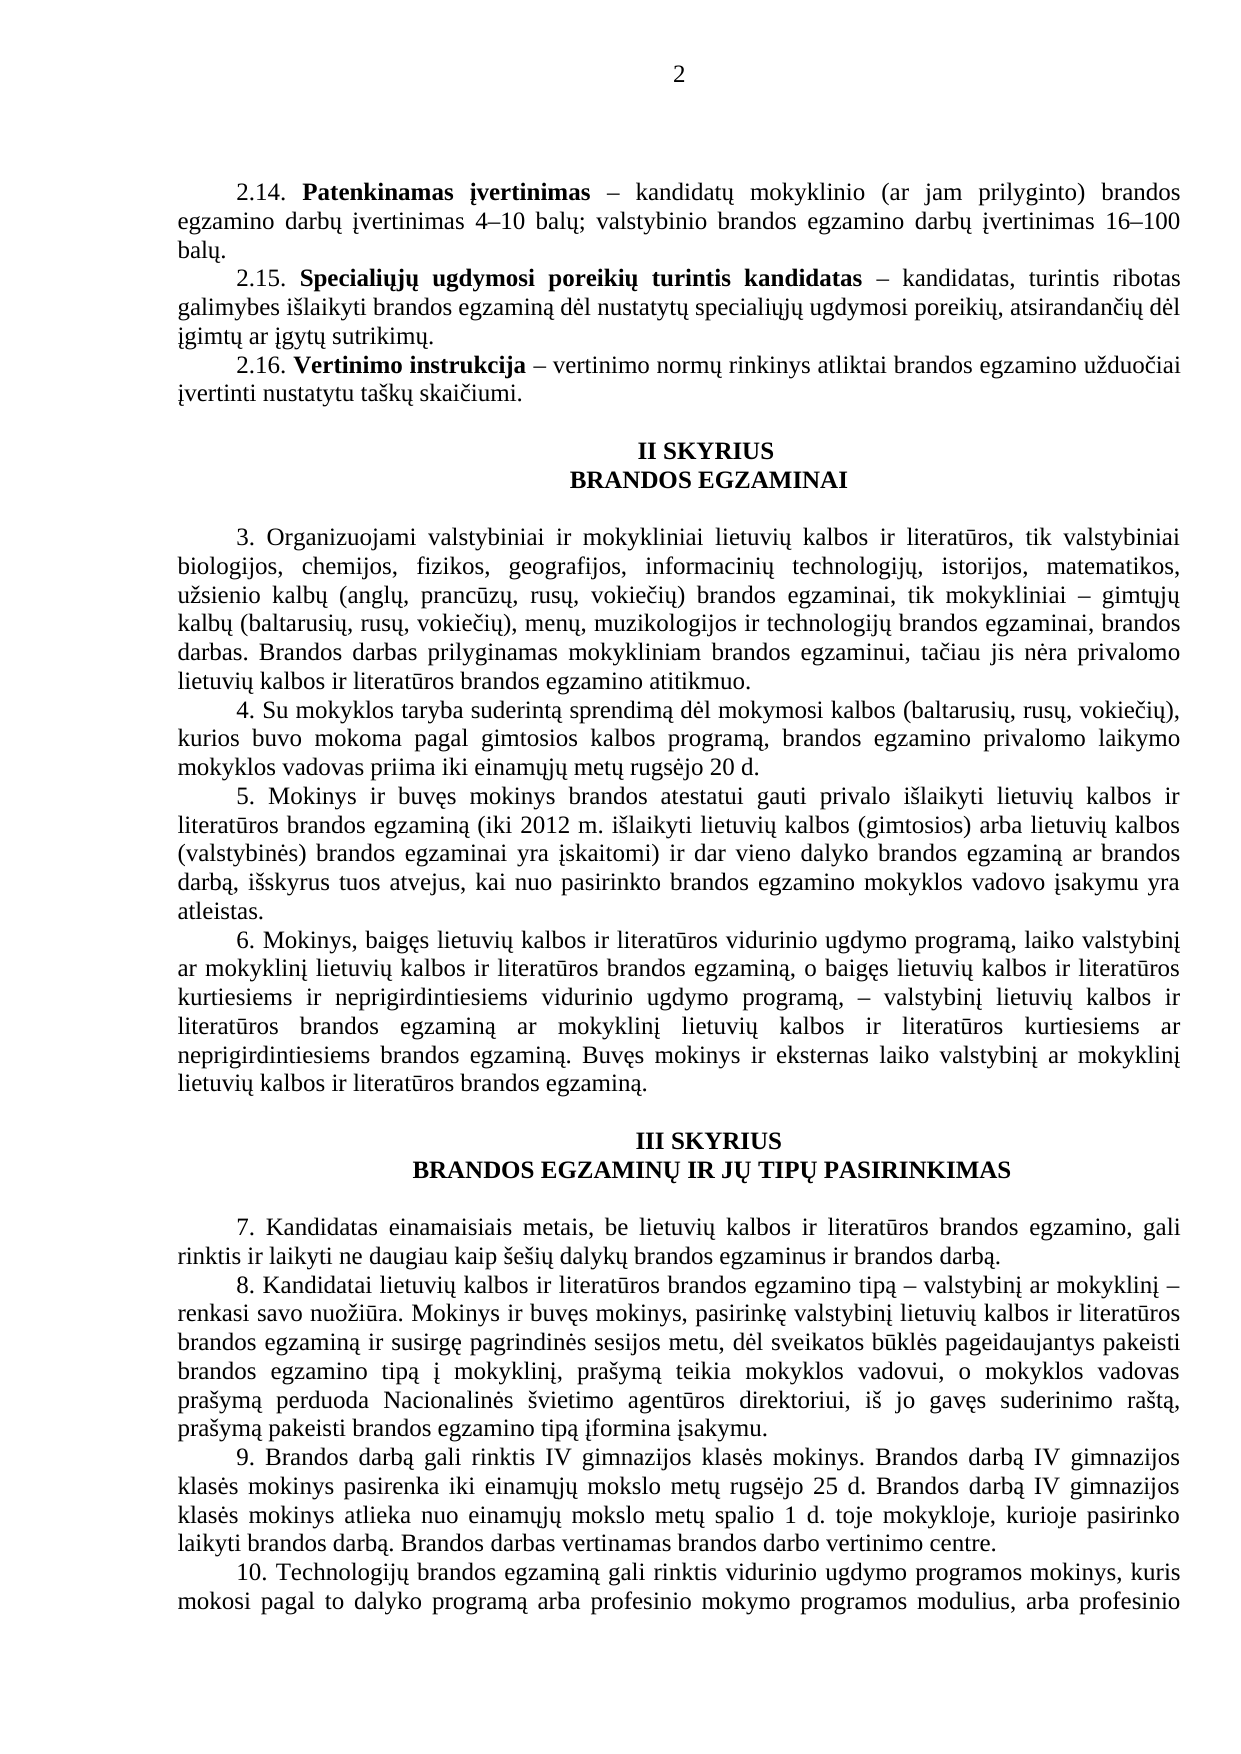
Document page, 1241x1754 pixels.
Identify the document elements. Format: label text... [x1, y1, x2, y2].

text 6. Mokinys, baigęs lietuvių kalbos ir literatūros vidurinio ugdymo programą, laiko valstybinį ar mokyklinį lietuvių kalbos ir literatūros brandos egzaminą, o baigęs lietuvių kalbos ir literatūros kurtiesiems ir neprigirdintiesiems vidurinio ugdymo programą, – valstybinį lietuvių kalbos ir literatūros brandos egzaminą ar mokyklinį lietuvių kalbos ir literatūros kurtiesiems ar neprigirdintiesiems brandos egzaminą. Buvęs mokinys ir eksternas laiko valstybinį ar mokyklinį lietuvių kalbos ir literatūros brandos egzaminą. [177, 925, 1181, 1097]
text 2.14. Patenkinamas įvertinimas – kandidatų mokyklinio (ar jam prilyginto) brandos egzamino darbų įvertinimas 4–10 balų; valstybinio brandos egzamino darbų įvertinimas 16–100 balų. [177, 177, 1181, 263]
text 4. Su mokyklos taryba suderintą sprendimą dėl mokymosi kalbos (baltarusių, rusų, vokiečių), kurios buvo mokoma pagal gimtosios kalbos programą, brandos egzamino privalomo laikymo mokyklos vadovas priima iki einamųjų metų rugsėjo 20 d. [177, 695, 1181, 781]
text BRANDOS EGZAMINŲ IR JŲ TIPŲ PASIRINKIMAS [177, 1155, 1181, 1183]
text 7. Kandidatas einamaisiais metais, be lietuvių kalbos ir literatūros brandos egzamino, gali rinktis ir laikyti ne daugiau kaip šešių dalykų brandos egzaminus ir brandos darbą. [177, 1212, 1181, 1270]
text BRANDOS EGZAMINAI [177, 465, 1181, 493]
text 2.15. Specialiųjų ugdymosi poreikių turintis kandidatas – kandidatas, turintis ribotas galimybes išlaikyti brandos egzaminą dėl nustatytų specialiųjų ugdymosi poreikių, atsirandančių dėl įgimtų ar įgytų sutrikimų. [177, 263, 1181, 350]
text 3. Organizuojami valstybiniai ir mokykliniai lietuvių kalbos ir literatūros, tik valstybiniai biologijos, chemijos, fizikos, geografijos, informacinių technologijų, istorijos, matematikos, užsienio kalbų (anglų, prancūzų, rusų, vokiečių) brandos egzaminai, tik mokykliniai – gimtųjų kalbų (baltarusių, rusų, vokiečių), menų, muzikologijos ir technologijų brandos egzaminai, brandos darbas. Brandos darbas prilyginamas mokykliniam brandos egzaminui, tačiau jis nėra privalomo lietuvių kalbos ir literatūros brandos egzamino atitikmuo. [177, 522, 1181, 695]
text II SKYRIUS [177, 436, 1181, 465]
text 8. Kandidatai lietuvių kalbos ir literatūros brandos egzamino tipą – valstybinį ar mokyklinį – renkasi savo nuožiūra. Mokinys ir buvęs mokinys, pasirinkę valstybinį lietuvių kalbos ir literatūros brandos egzaminą ir susirgę pagrindinės sesijos metu, dėl sveikatos būklės pageidaujantys pakeisti brandos egzamino tipą į mokyklinį, prašymą teikia mokyklos vadovui, o mokyklos vadovas prašymą perduoda Nacionalinės švietimo agentūros direktoriui, iš jo gavęs suderinimo raštą, prašymą pakeisti brandos egzamino tipą įformina įsakymu. [177, 1270, 1181, 1442]
text 10. Technologijų brandos egzaminą gali rinktis vidurinio ugdymo programos mokinys, kuris mokosi pagal to dalyko programą arba profesinio mokymo programos modulius, arba profesinio [177, 1557, 1181, 1615]
text III SKYRIUS [177, 1126, 1181, 1155]
text 2.16. Vertinimo instrukcija – vertinimo normų rinkinys atliktai brandos egzamino užduočiai įvertinti nustatytu taškų skaičiumi. [177, 350, 1181, 407]
text 5. Mokinys ir buvęs mokinys brandos atestatui gauti privalo išlaikyti lietuvių kalbos ir literatūros brandos egzaminą (iki 2012 m. išlaikyti lietuvių kalbos (gimtosios) arba lietuvių kalbos (valstybinės) brandos egzaminai yra įskaitomi) ir dar vieno dalyko brandos egzaminą ar brandos darbą, išskyrus tuos atvejus, kai nuo pasirinkto brandos egzamino mokyklos vadovo įsakymu yra atleistas. [177, 781, 1181, 925]
text 9. Brandos darbą gali rinktis IV gimnazijos klasės mokinys. Brandos darbą IV gimnazijos klasės mokinys pasirenka iki einamųjų mokslo metų rugsėjo 25 d. Brandos darbą IV gimnazijos klasės mokinys atlieka nuo einamųjų mokslo metų spalio 1 d. toje mokykloje, kurioje pasirinko laikyti brandos darbą. Brandos darbas vertinamas brandos darbo vertinimo centre. [177, 1442, 1181, 1557]
